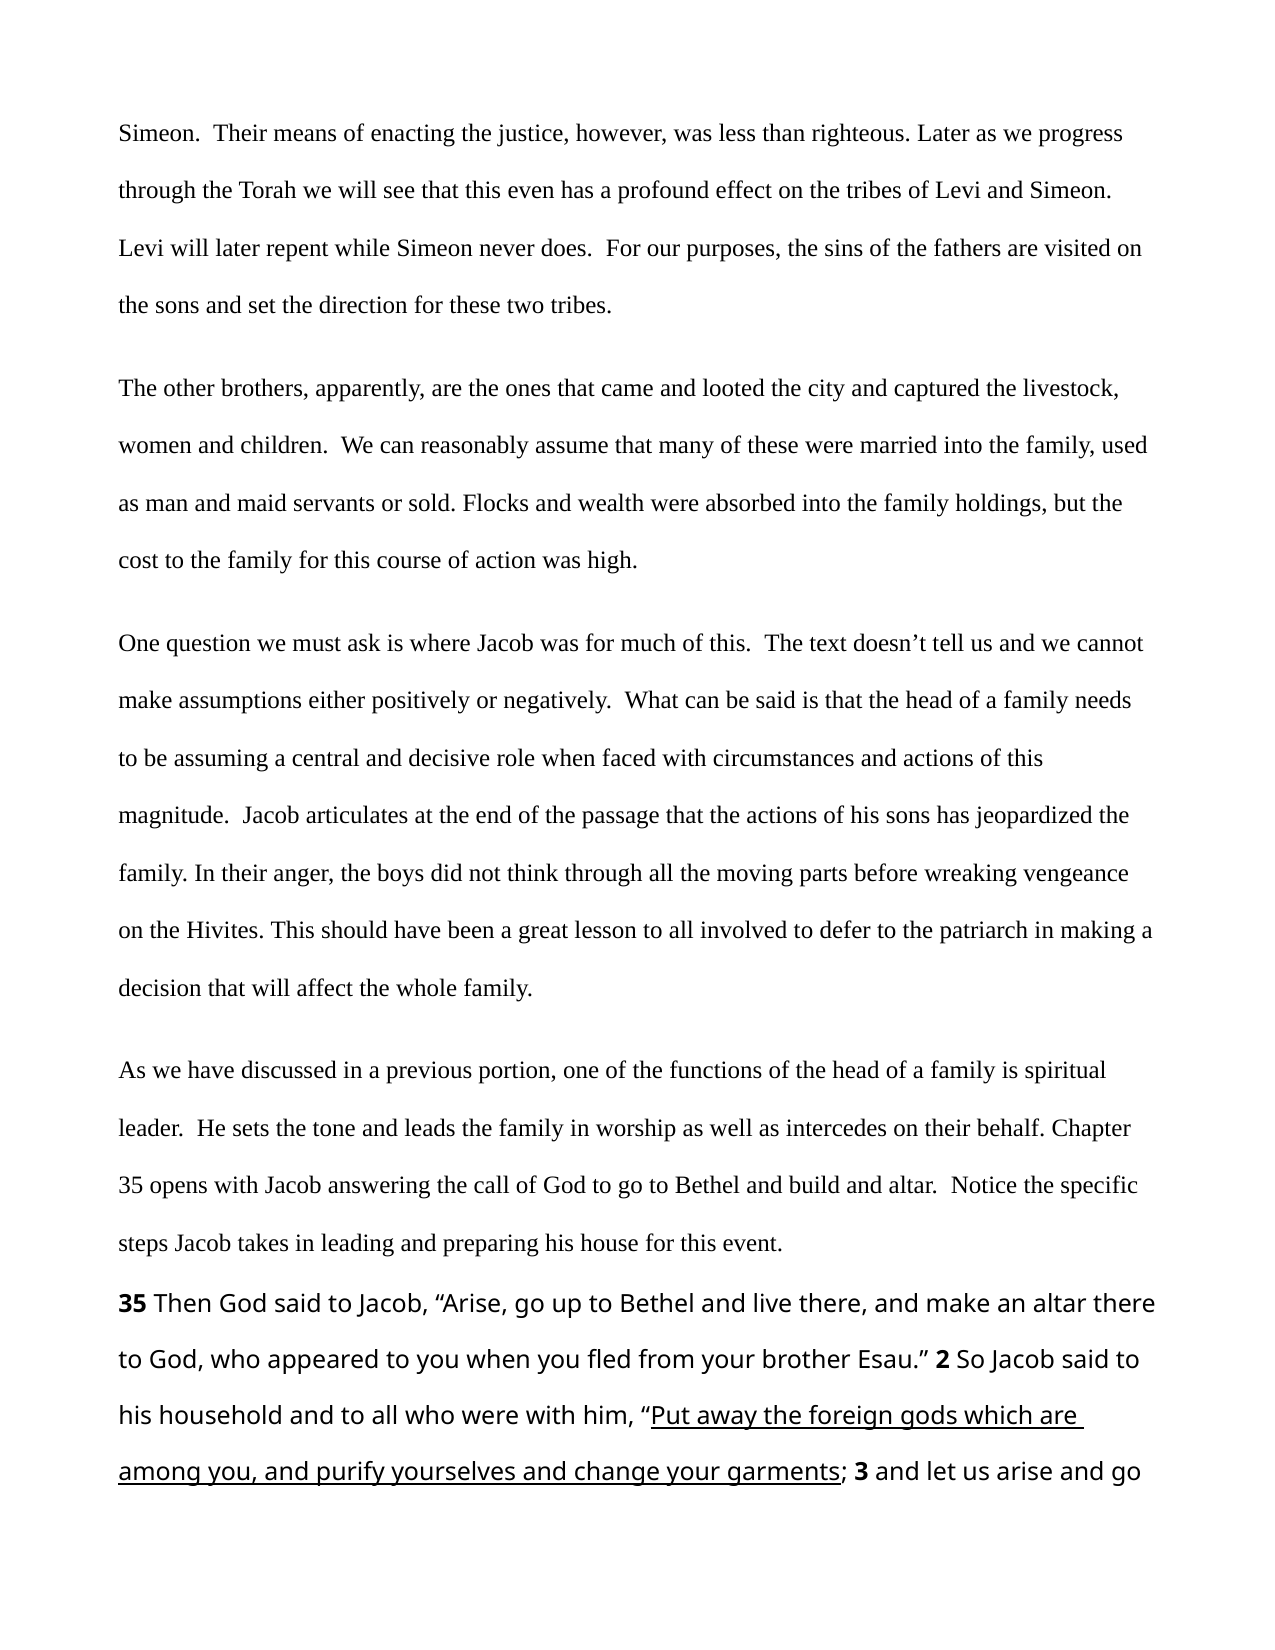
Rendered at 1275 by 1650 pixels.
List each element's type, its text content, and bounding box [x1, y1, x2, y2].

text As we have discussed in a previous portion, one of the functions of the head of a family is spiritual leader. He sets the tone and leads the family in worship as well as intercedes on their behalf. Chapter 35 opens with Jacob answering the call of God to go to Bethel and build and altar. Notice the specific steps Jacob takes in leading and preparing his house for this event. [118, 1056, 1157, 1257]
text One question we must ask is where Jacob was for much of this. The text doesn’t tell us and we cannot make assumptions either positively or negatively. What can be said is that the head of a family needs to be assuming a central and decisive role when faced with circumstances and actions of this magnitude. Jacob articulates at the end of the passage that the actions of his sons has jeopardized the family. In their anger, the boys did not think through all the moving parts before wreaking vengeance on the Hivites. This should have been a great lesson to all involved to defer to the patriarch in making a decision that will affect the whole family. [118, 628, 1157, 1002]
text 35 Then God said to Jacob, “Arise, go up to Bethel and live there, and make an altar there to God, who appeared to you when you fled from your brother Esau.” 2 So Jacob said to his household and to all who were with him, “Put away the foreign gods which are among you, and purify yourselves and change your garments; 3 and let us arise and go [118, 1286, 1157, 1488]
text The other brothers, apparently, are the ones that came and looted the city and captured the livestock, women and children. We can reasonably assume that many of these were married into the family, used as man and maid servants or sold. Flocks and wealth were absorbed into the family holdings, but the cost to the family for this course of action was high. [118, 373, 1157, 574]
text Simeon. Their means of enacting the justice, however, was less than righteous. Later as we progress through the Torah we will see that this even has a profound effect on the tribes of Levi and Simeon. Levi will later repent while Simeon never does. For our purposes, the sins of the fathers are visited on the sons and set the direction for these two tribes. [118, 118, 1157, 319]
